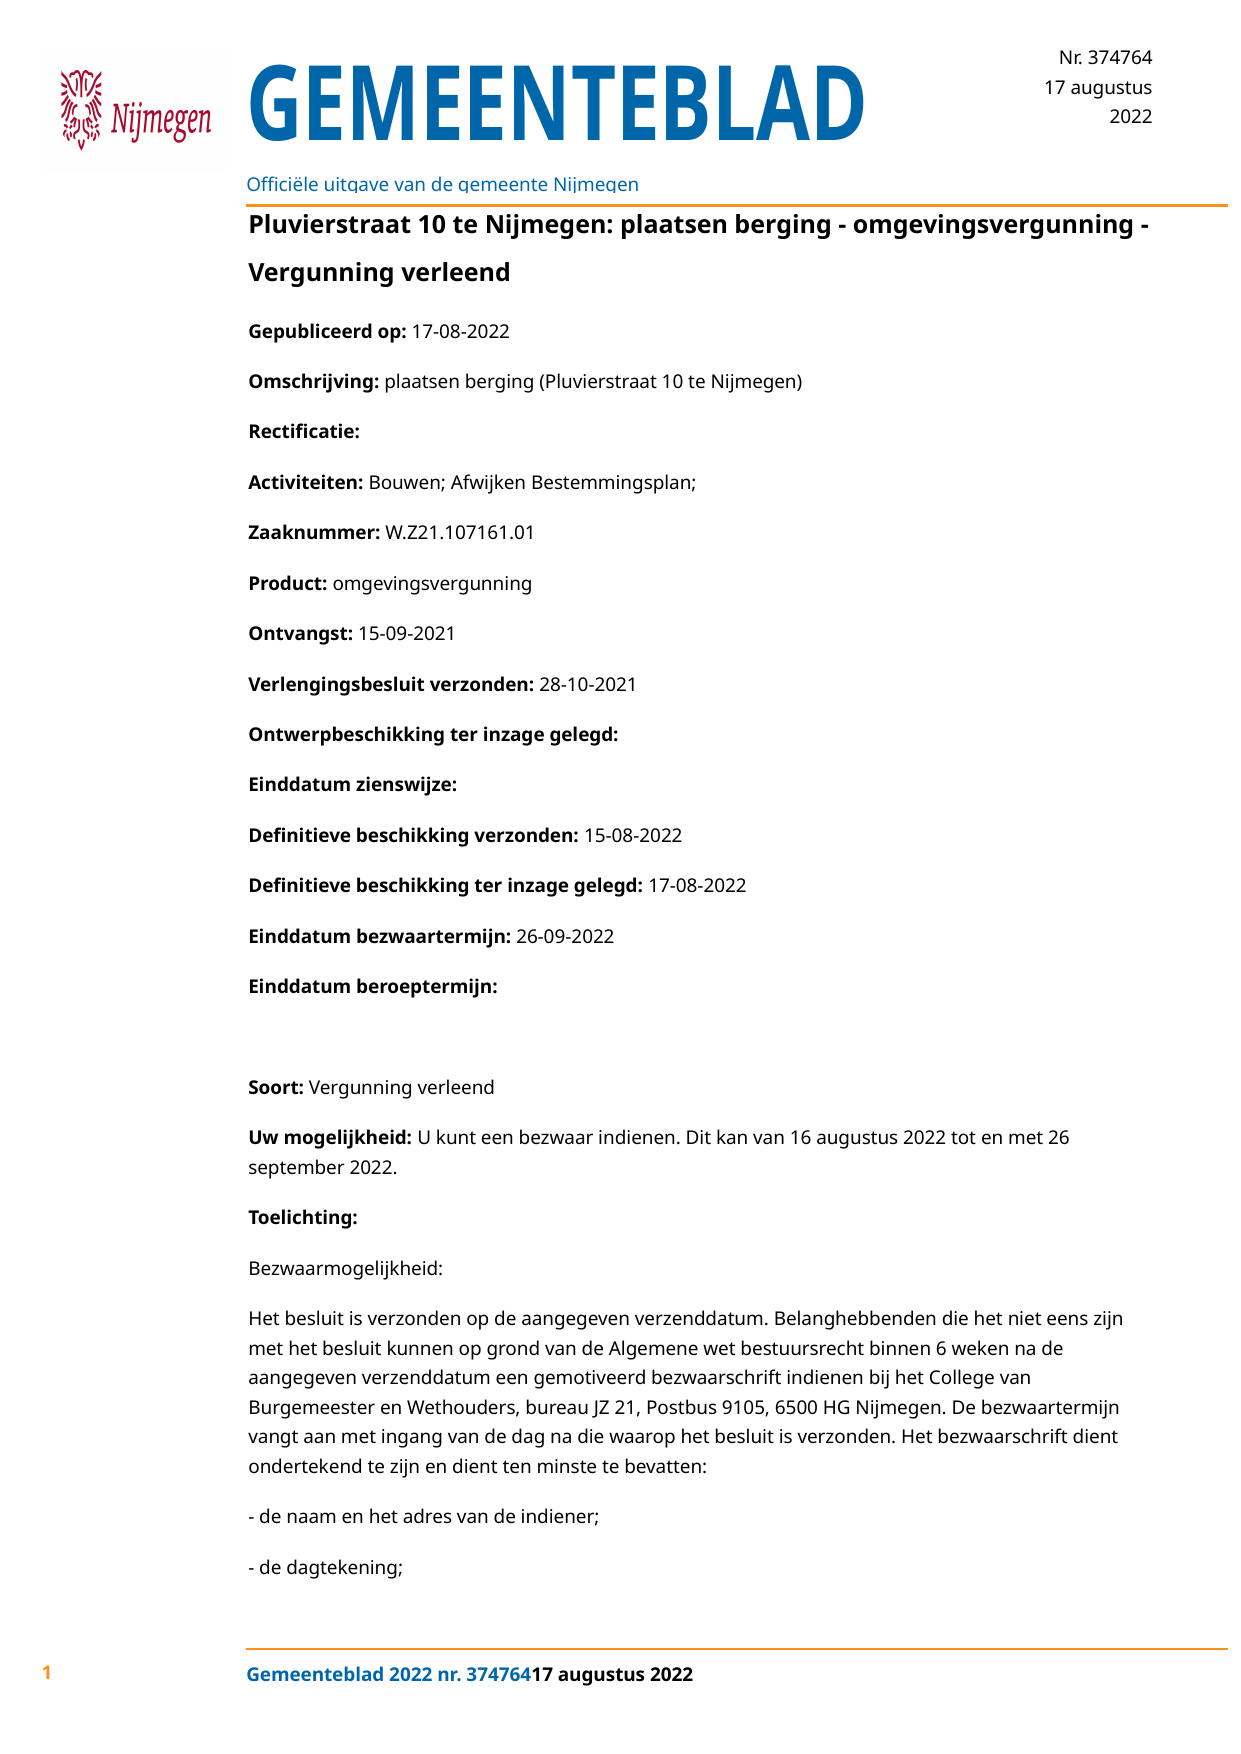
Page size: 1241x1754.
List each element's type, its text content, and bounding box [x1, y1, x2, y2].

picture [41, 47, 231, 172]
text Verlengingsbesluit verzonden: 28-10-2021 [248, 671, 1152, 697]
text - de naam en het adres van de indiener; [248, 1504, 1152, 1529]
text Pluvierstraat 10 te Nijmegen: plaatsen berging - omgevingsvergunning - Vergunning verleend [248, 207, 1152, 288]
text Zaaknummer: W.Z21.107161.01 [248, 519, 1152, 545]
text Ontvangst: 15-09-2021 [248, 620, 1152, 646]
text Product: omgevingsvergunning [248, 570, 1152, 596]
text Definitieve beschikking verzonden: 15-08-2022 [248, 822, 1152, 848]
text Definitieve beschikking ter inzage gelegd: 17-08-2022 [248, 872, 1152, 898]
text Het besluit is verzonden op de aangegeven verzenddatum. Belanghebbenden die het niet eens zijn met het besluit kunnen op grond van de Algemene wet bestuursrecht binnen 6 weken na de aangegeven verzenddatum een gemotiveerd bezwaarschrift indienen bij het College van Burgemeester en Wethouders, bureau JZ 21, Postbus 9105, 6500 HG Nijmegen. De bezwaartermijn vangt aan met ingang van de dag na die waarop het besluit is verzonden. Het bezwaarschrift dient ondertekend te zijn en dient ten minste te bevatten: [248, 1305, 1152, 1479]
text Omschrijving: plaatsen berging (Pluvierstraat 10 te Nijmegen) [248, 368, 1152, 394]
text Activiteiten: Bouwen; Afwijken Bestemmingsplan; [248, 469, 1152, 495]
text Gepubliceerd op: 17-08-2022 [248, 318, 1152, 344]
text Einddatum beroeptermijn: [248, 973, 1152, 999]
text Rectificatie: [248, 419, 1152, 444]
text Toelichting: [248, 1204, 1152, 1230]
text Ontwerpbeschikking ter inzage gelegd: [248, 721, 1152, 747]
text Bezwaarmogelijkheid: [248, 1255, 1152, 1281]
text - de dagtekening; [248, 1554, 1152, 1580]
text Uw mogelijkheid: U kunt een bezwaar indienen. Dit kan van 16 augustus 2022 tot en met 26 september 2022. [248, 1124, 1152, 1180]
text Einddatum zienswijze: [248, 772, 1152, 797]
text Soort: Vergunning verleend [248, 1074, 1152, 1100]
text Einddatum bezwaartermijn: 26-09-2022 [248, 923, 1152, 949]
